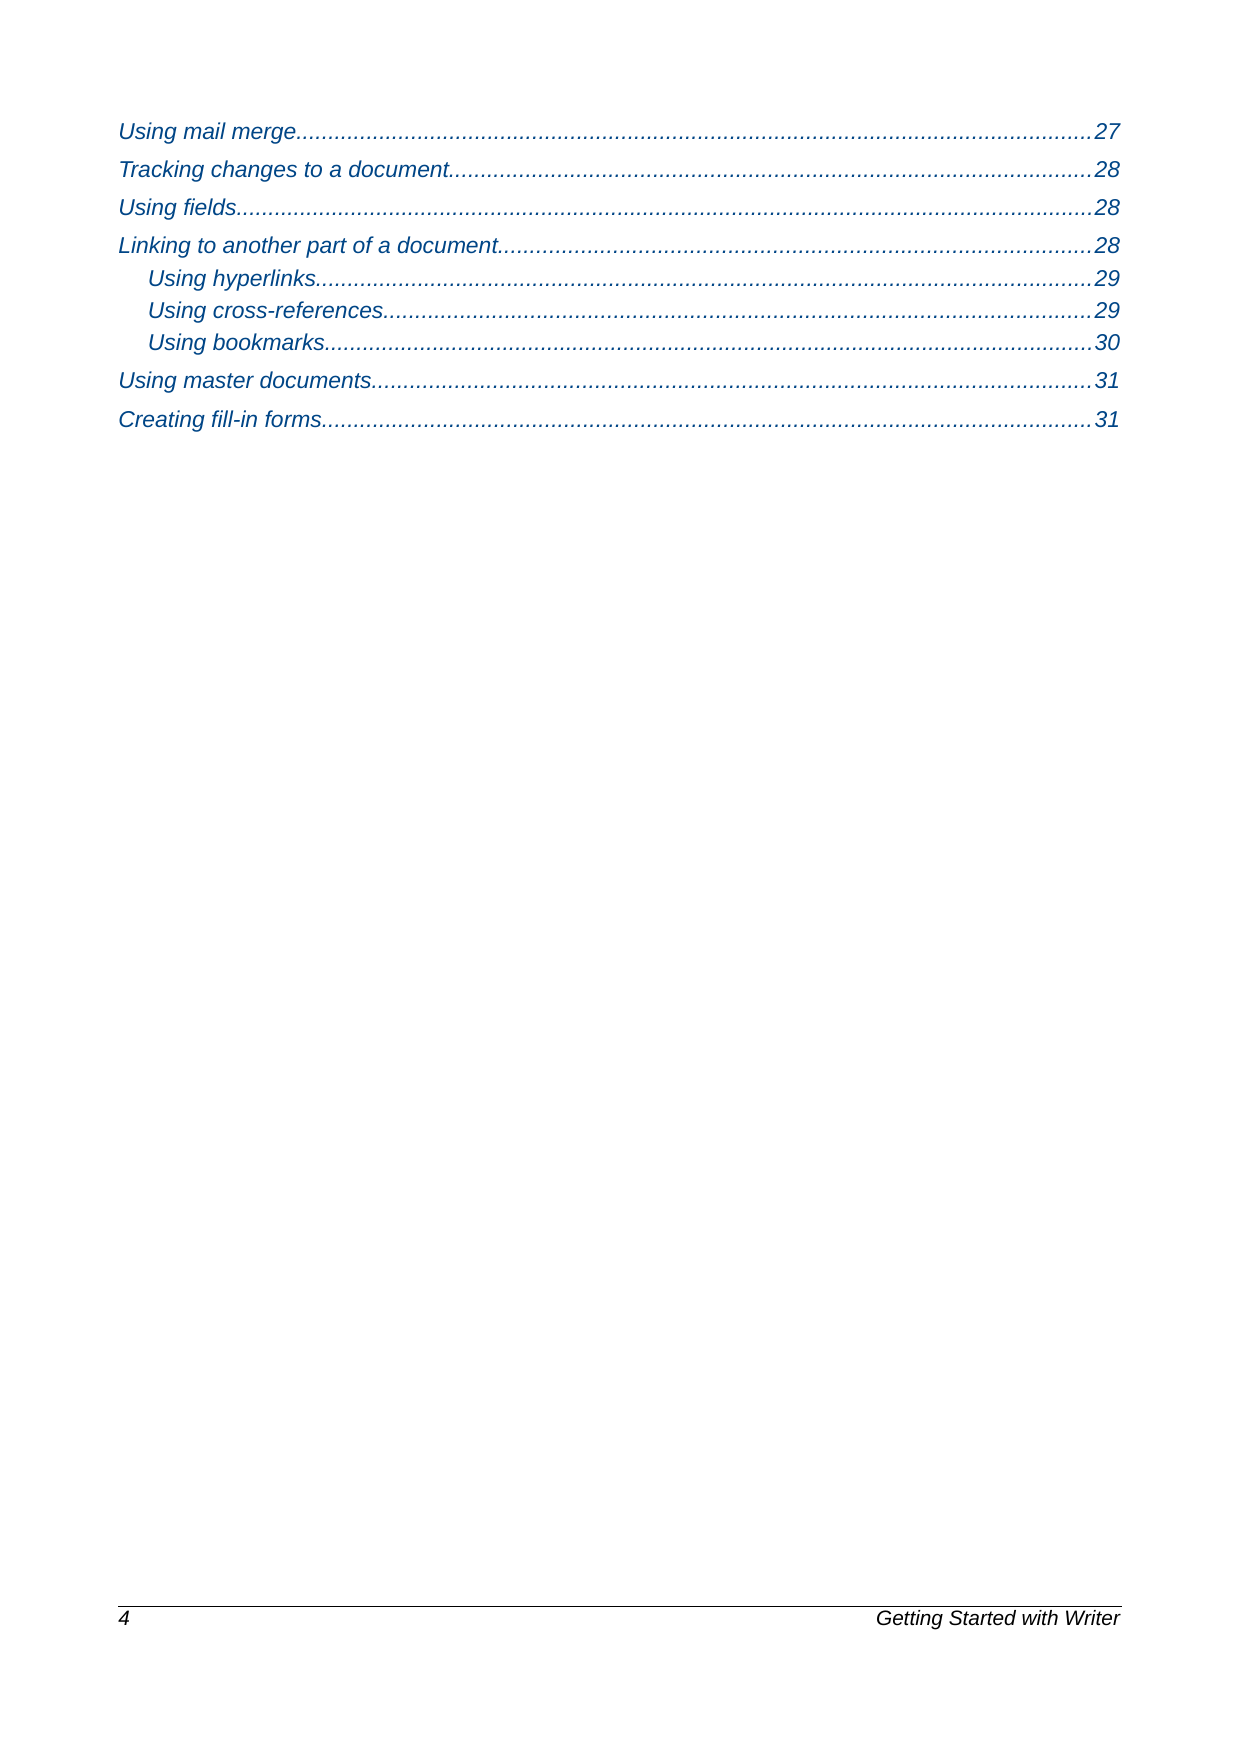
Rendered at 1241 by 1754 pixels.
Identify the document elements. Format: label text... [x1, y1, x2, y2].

text Using mail merge 27 [118, 118, 1122, 144]
text Creating fill-in forms 31 [118, 406, 1122, 432]
text Using hyperlinks 29 [148, 265, 1122, 291]
text Tracking changes to a document 28 [118, 156, 1122, 183]
text Using master documents 31 [118, 367, 1122, 394]
text Using fields 28 [118, 194, 1122, 221]
text Linking to another part of a document 28 [118, 232, 1122, 259]
text Using bookmarks 30 [148, 329, 1122, 356]
text Using cross-references 29 [148, 297, 1122, 323]
